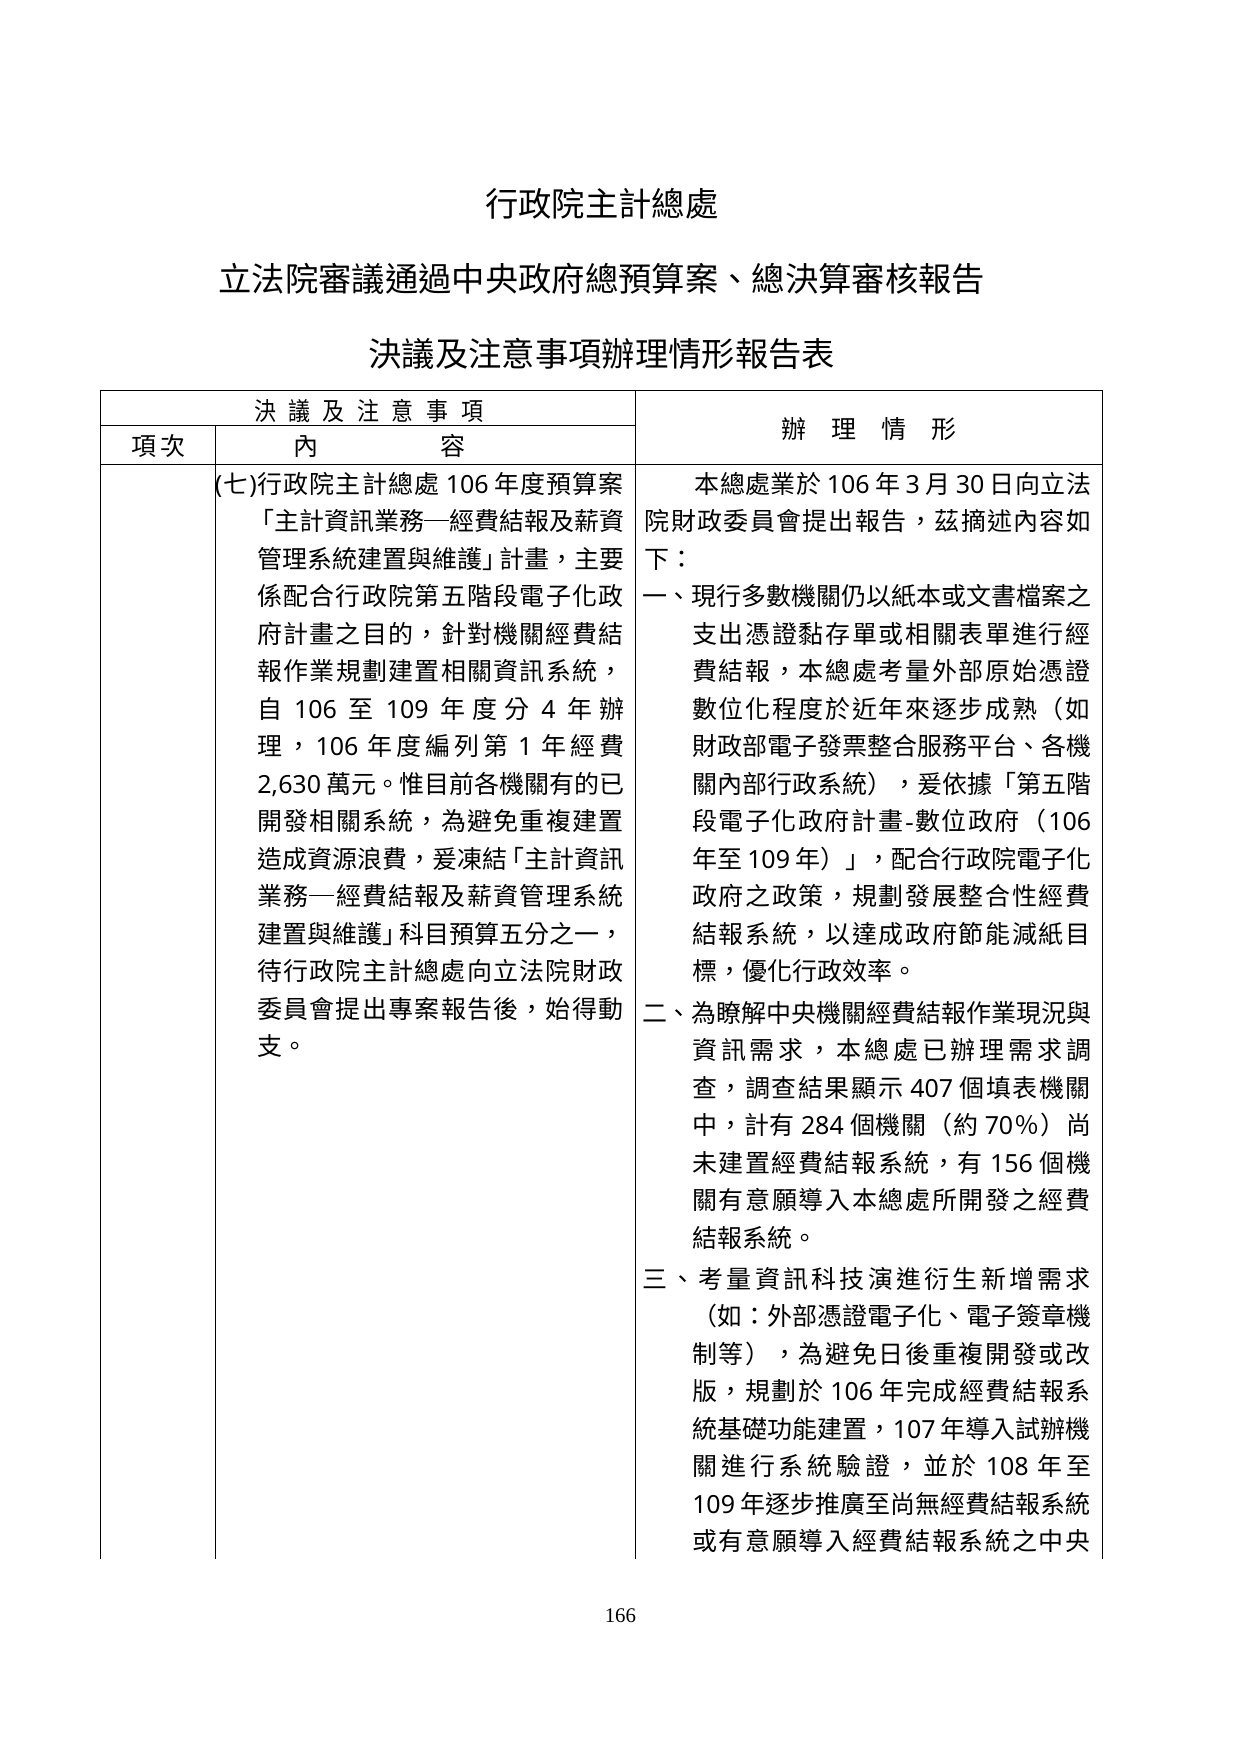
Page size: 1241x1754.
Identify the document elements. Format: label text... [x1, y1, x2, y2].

table_cell 項次 [101, 426, 215, 464]
table_cell [101, 465, 215, 1559]
table_cell 決議及注意事項 [101, 391, 635, 425]
table_cell 內 容 [216, 426, 635, 464]
table_header 行政院主計總處 立法院審議通過中央政府總預算案、總決算審核報告 決議及注意事項辦理情形報告表 [101, 165, 1102, 389]
table_cell 本總處業於106年3月30日向立法院財政委員會提出報告，茲摘述內容如下： 一、現行多數機關仍以紙本或文書檔案之支出憑證黏存單或相關表單進行經費結報，本總處考量外部原始憑證數位化程度於近年來逐步成熟（如財政部電子發票整合服務平台、各機關內部行政系統），爰依據「第五階段電子化政府計畫-數位政府（106年至109年）」，配合行政院電子化政府之政策，規劃發展整合性經費結報系統，以達成政府節能減紙目標，優化行政效率。 二、為瞭解中央機關經費結報作業現況與資訊需求，本總處已辦理需求調查，調查結果顯示407個填表機關中，計有284個機關（約70％）尚未建置經費結報系統，有156個機關有意願導入本總處所開發之經費結報系統。 三、考量資訊科技演進衍生新增需求（如：外部憑證電子化、電子簽章機制等），為避免日後重複開發或改版，規劃於106年完成經費結報系統基礎功能建置，107年導入試辦機關進行系統驗證，並於108年至109年逐步推廣至尚無經費結報系統或有意願導入經費結報系統之中央 [636, 465, 1102, 1559]
table_cell 辦理情形 [636, 391, 1102, 464]
table_cell (七)行政院主計總處106年度預算案「主計資訊業務─經費結報及薪資管理系統建置與維護」計畫，主要係配合行政院第五階段電子化政府計畫之目的，針對機關經費結報作業規劃建置相關資訊系統，自106至109年度分4年辦理，106年度編列第1年經費2,630萬元。惟目前各機關有的已開發相關系統，為避免重複建置造成資源浪費，爰凍結「主計資訊業務─經費結報及薪資管理系統建置與維護」科目預算五分之一，待行政院主計總處向立法院財政委員會提出專案報告後，始得動支。 [216, 465, 635, 1559]
